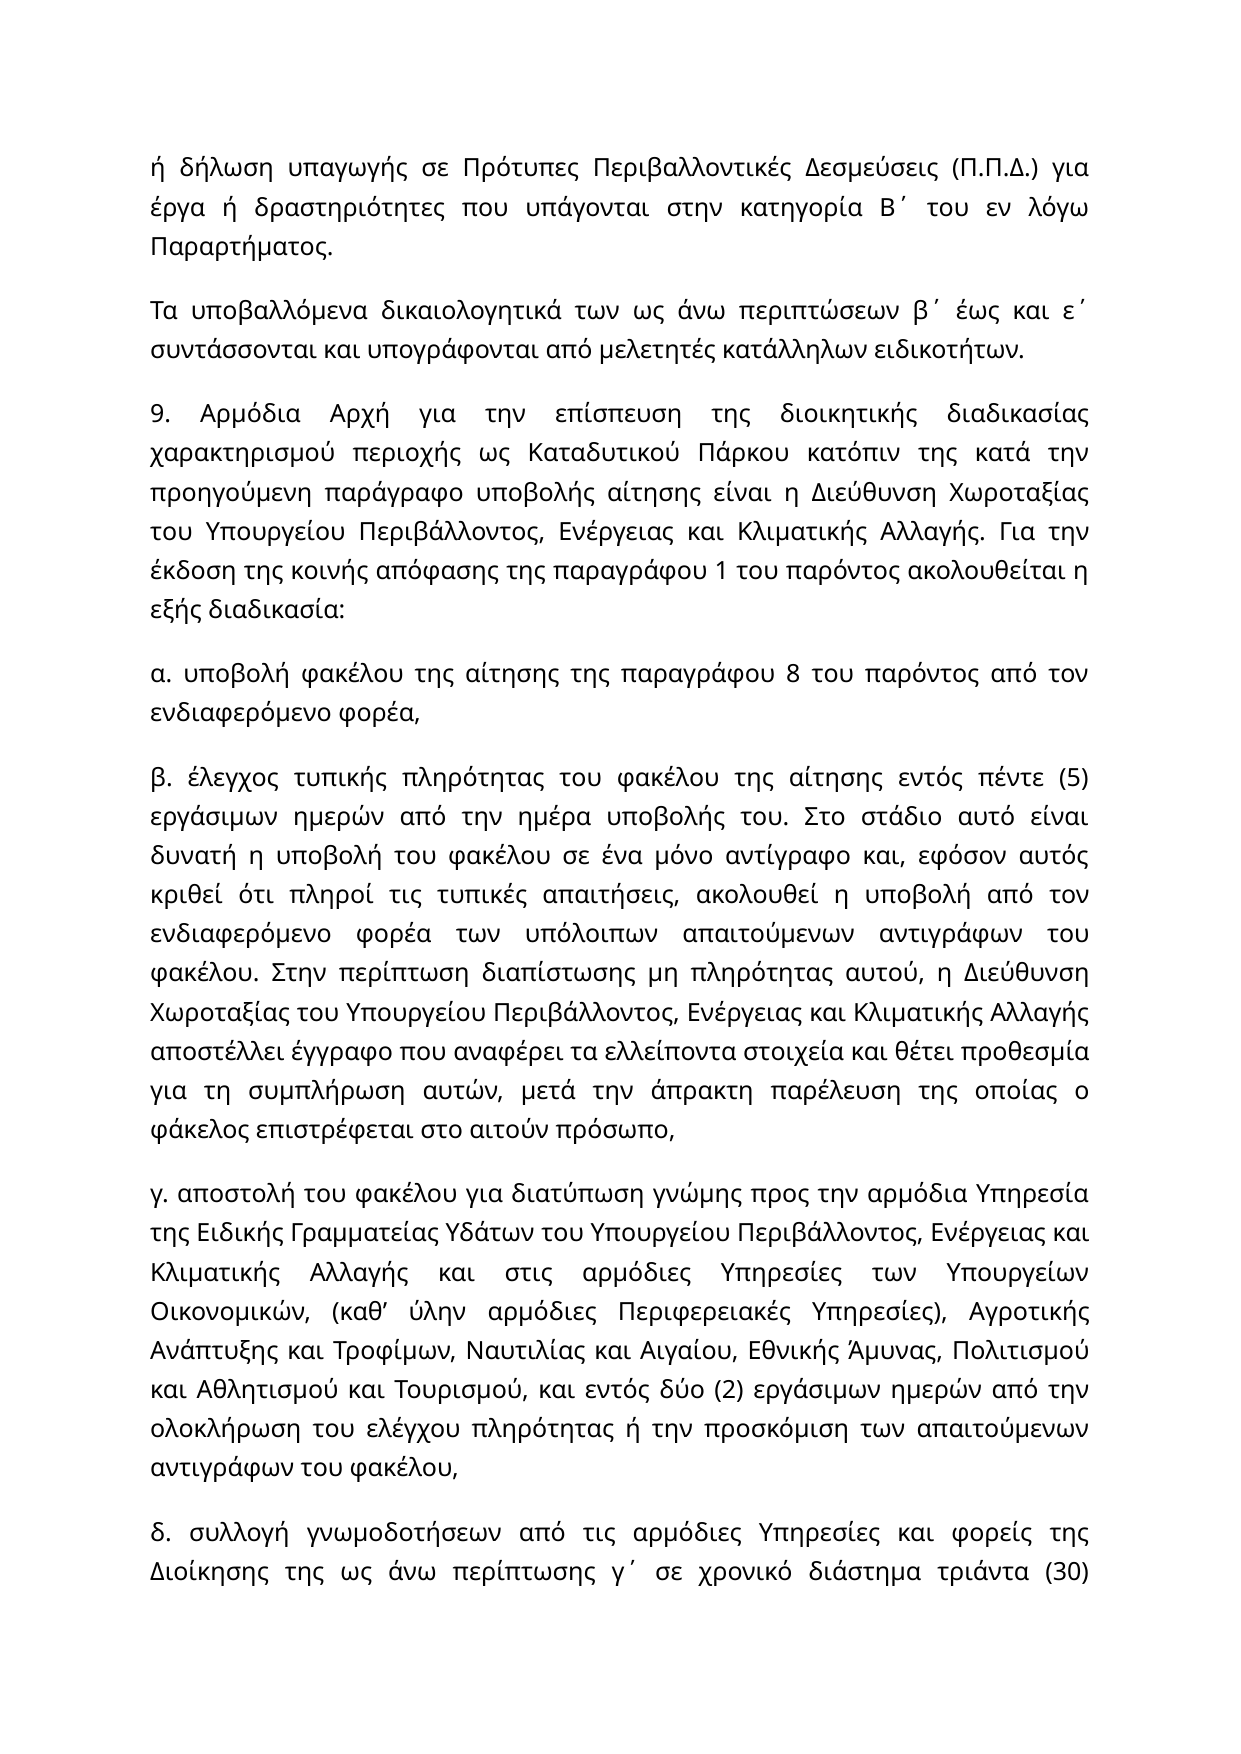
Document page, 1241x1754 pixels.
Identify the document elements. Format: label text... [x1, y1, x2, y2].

text γ. αποστολή του φακέλου για διατύπωση γνώμης προς την αρμόδια Υπηρεσία της Ειδικής Γραμματείας Υδάτων του Υπουργείου Περιβάλλοντος, Ενέργειας και Κλιματικής Αλλαγής και στις αρμόδιες Υπηρεσίες των Υπουργείων Οικονομικών, (καθ’ ύλην αρμόδιες Περιφερειακές Υπηρεσίες), Αγροτικής Ανάπτυξης και Τροφίμων, Ναυτιλίας και Αιγαίου, Εθνικής Άμυνας, Πολιτισμού και Αθλητισμού και Τουρισμού, και εντός δύο (2) εργάσιμων ημερών από την ολοκλήρωση του ελέγχου πληρότητας ή την προσκόμιση των απαιτούμενων αντιγράφων του φακέλου, [150, 1176, 1090, 1484]
text ή δήλωση υπαγωγής σε Πρότυπες Περιβαλλοντικές Δεσμεύσεις (Π.Π.Δ.) για έργα ή δραστηριότητες που υπάγονται στην κατηγορία Β΄ του εν λόγω Παραρτήματος. [150, 150, 1090, 262]
text α. υποβολή φακέλου της αίτησης της παραγράφου 8 του παρόντος από τον ενδιαφερόμενο φορέα, [150, 656, 1090, 729]
text β. έλεγχος τυπικής πληρότητας του φακέλου της αίτησης εντός πέντε (5) εργάσιμων ημερών από την ημέρα υποβολής του. Στο στάδιο αυτό είναι δυνατή η υποβολή του φακέλου σε ένα μόνο αντίγραφο και, εφόσον αυτός κριθεί ότι πληροί τις τυπικές απαιτήσεις, ακολουθεί η υποβολή από τον ενδιαφερόμενο φορέα των υπόλοιπων απαιτούμενων αντιγράφων του φακέλου. Στην περίπτωση διαπίστωσης μη πληρότητας αυτού, η Διεύθυνση Χωροταξίας του Υπουργείου Περιβάλλοντος, Ενέργειας και Κλιματικής Αλλαγής αποστέλλει έγγραφο που αναφέρει τα ελλείποντα στοιχεία και θέτει προθεσμία για τη συμπλήρωση αυτών, μετά την άπρακτη παρέλευση της οποίας ο φάκελος επιστρέφεται στο αιτούν πρόσωπο, [150, 759, 1090, 1146]
text δ. συλλογή γνωμοδοτήσεων από τις αρμόδιες Υπηρεσίες και φορείς της Διοίκησης της ως άνω περίπτωσης γ΄ σε χρονικό διάστημα τριάντα (30) [150, 1514, 1090, 1587]
text Τα υποβαλλόμενα δικαιολογητικά των ως άνω περιπτώσεων β΄ έως και ε΄ συντάσσονται και υπογράφονται από μελετητές κατάλληλων ειδικοτήτων. [150, 292, 1090, 366]
text 9. Αρμόδια Αρχή για την επίσπευση της διοικητικής διαδικασίας χαρακτηρισμού περιοχής ως Καταδυτικού Πάρκου κατόπιν της κατά την προηγούμενη παράγραφο υποβολής αίτησης είναι η Διεύθυνση Χωροταξίας του Υπουργείου Περιβάλλοντος, Ενέργειας και Κλιματικής Αλλαγής. Για την έκδοση της κοινής απόφασης της παραγράφου 1 του παρόντος ακολουθείται η εξής διαδικασία: [150, 396, 1090, 626]
